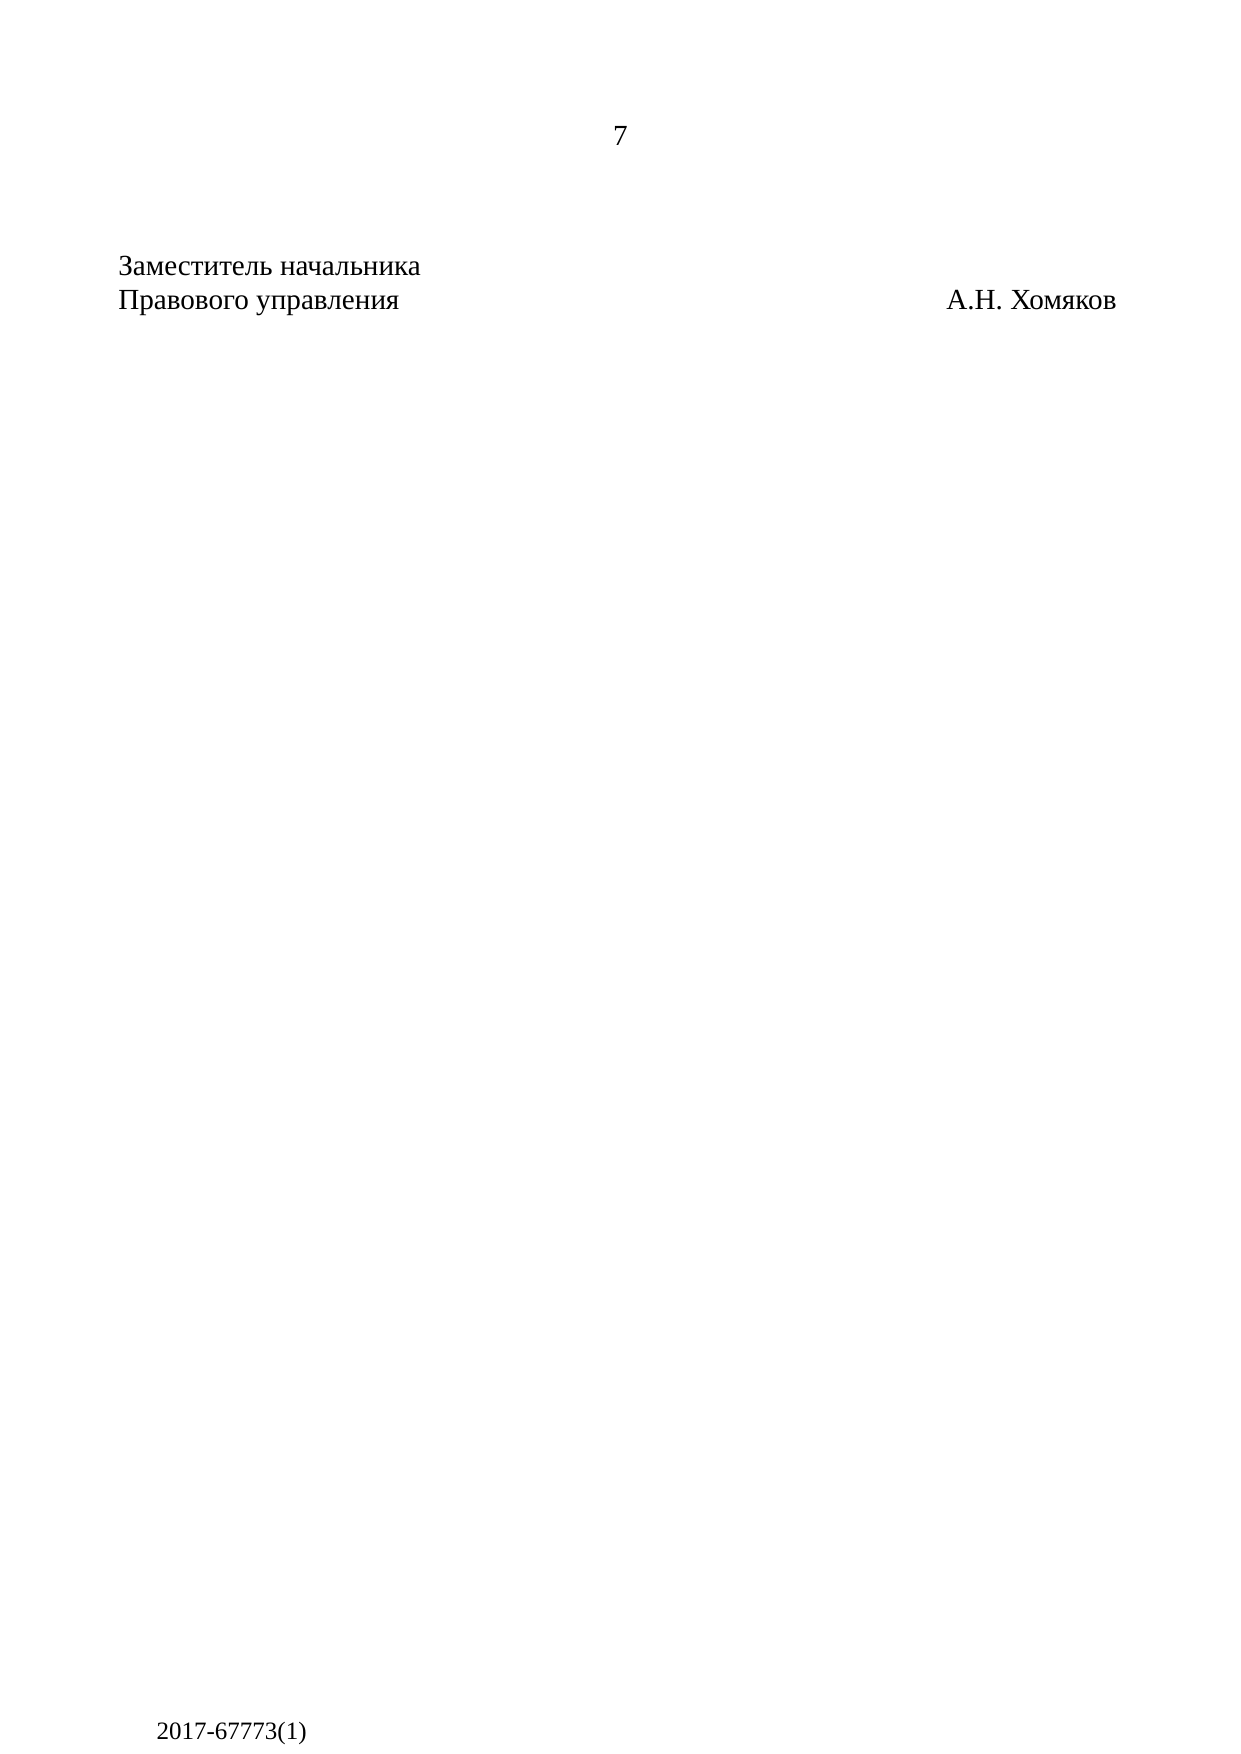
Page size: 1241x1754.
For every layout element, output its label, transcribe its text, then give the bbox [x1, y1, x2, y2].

text Заместитель начальника [118, 248, 1122, 282]
text Правового управления А.Н. Хомяков [118, 282, 1122, 315]
